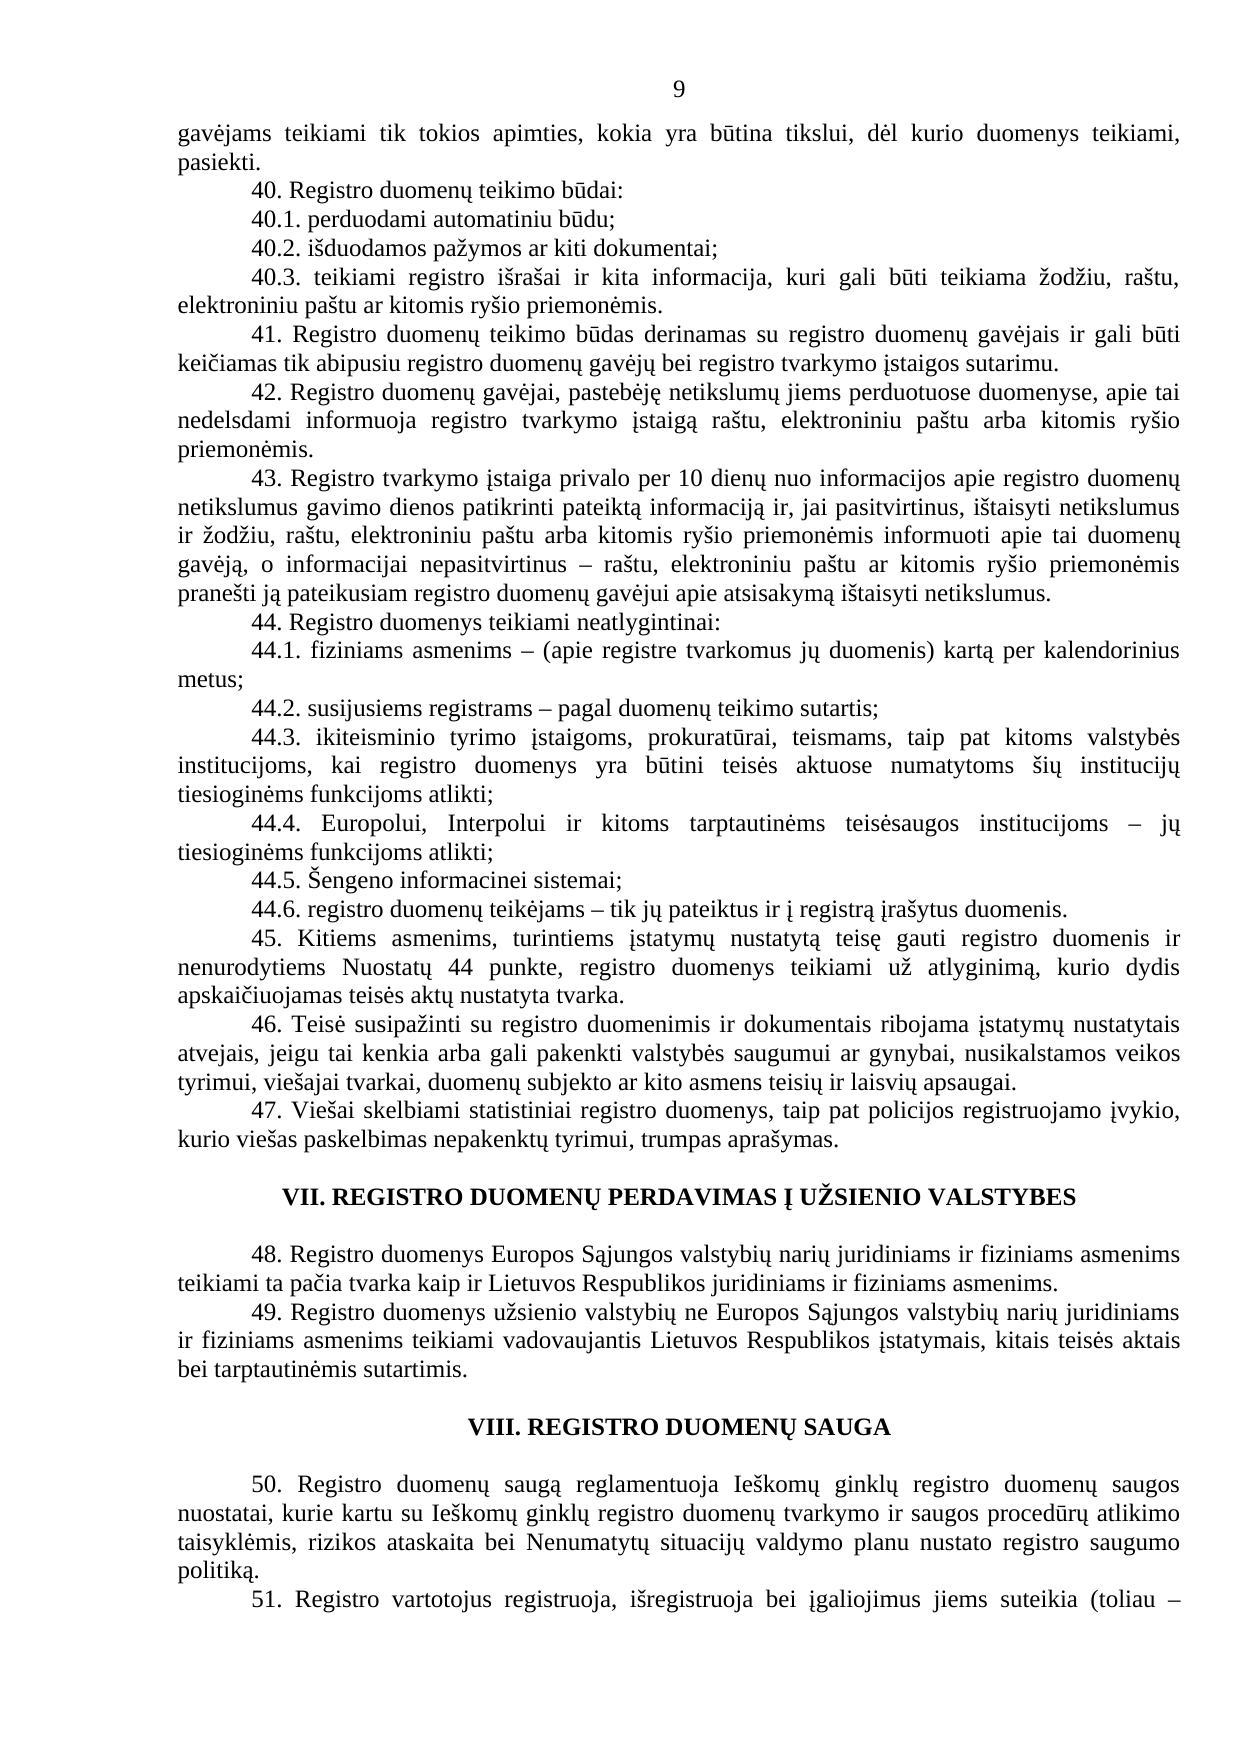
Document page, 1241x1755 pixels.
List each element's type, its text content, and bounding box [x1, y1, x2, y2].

text 44.1. fiziniams asmenims – (apie registre tvarkomus jų duomenis) kartą per kalendorinius metus; [177, 636, 1181, 693]
text 44.2. susijusiems registrams – pagal duomenų teikimo sutartis; [177, 693, 1181, 722]
text 46. Teisė susipažinti su registro duomenimis ir dokumentais ribojama įstatymų nustatytais atvejais, jeigu tai kenkia arba gali pakenkti valstybės saugumui ar gynybai, nusikalstamos veikos tyrimui, viešajai tvarkai, duomenų subjekto ar kito asmens teisių ir laisvių apsaugai. [177, 1009, 1181, 1096]
text 40.2. išduodamos pažymos ar kiti dokumentai; [177, 233, 1181, 262]
text 42. Registro duomenų gavėjai, pastebėję netikslumų jiems perduotuose duomenyse, apie tai nedelsdami informuoja registro tvarkymo įstaigą raštu, elektroniniu paštu arba kitomis ryšio priemonėmis. [177, 377, 1181, 463]
text 44.5. Šengeno informacinei sistemai; [177, 866, 1181, 894]
text 40. Registro duomenų teikimo būdai: [177, 176, 1181, 204]
text 45. Kitiems asmenims, turintiems įstatymų nustatytą teisę gauti registro duomenis ir nenurodytiems Nuostatų 44 punkte, registro duomenys teikiami už atlyginimą, kurio dydis apskaičiuojamas teisės aktų nustatyta tvarka. [177, 923, 1181, 1009]
text 50. Registro duomenų saugą reglamentuoja Ieškomų ginklų registro duomenų saugos nuostatai, kurie kartu su Ieškomų ginklų registro duomenų tvarkymo ir saugos procedūrų atlikimo taisyklėmis, rizikos ataskaita bei Nenumatytų situacijų valdymo planu nustato registro saugumo politiką. [177, 1469, 1181, 1584]
text 48. Registro duomenys Europos Sąjungos valstybių narių juridiniams ir fiziniams asmenims teikiami ta pačia tvarka kaip ir Lietuvos Respublikos juridiniams ir fiziniams asmenims. [177, 1239, 1181, 1297]
text 43. Registro tvarkymo įstaiga privalo per 10 dienų nuo informacijos apie registro duomenų netikslumus gavimo dienos patikrinti pateiktą informaciją ir, jai pasitvirtinus, ištaisyti netikslumus ir žodžiu, raštu, elektroniniu paštu arba kitomis ryšio priemonėmis informuoti apie tai duomenų gavėją, o informacijai nepasitvirtinus – raštu, elektroniniu paštu ar kitomis ryšio priemonėmis pranešti ją pateikusiam registro duomenų gavėjui apie atsisakymą ištaisyti netikslumus. [177, 463, 1181, 607]
text VIII. REGISTRO DUOMENŲ SAUGA [177, 1412, 1181, 1441]
text 40.3. teikiami registro išrašai ir kita informacija, kuri gali būti teikiama žodžiu, raštu, elektroniniu paštu ar kitomis ryšio priemonėmis. [177, 262, 1181, 319]
text 41. Registro duomenų teikimo būdas derinamas su registro duomenų gavėjais ir gali būti keičiamas tik abipusiu registro duomenų gavėjų bei registro tvarkymo įstaigos sutarimu. [177, 319, 1181, 377]
text 51. Registro vartotojus registruoja, išregistruoja bei įgaliojimus jiems suteikia (toliau – [177, 1584, 1181, 1613]
text 49. Registro duomenys užsienio valstybių ne Europos Sąjungos valstybių narių juridiniams ir fiziniams asmenims teikiami vadovaujantis Lietuvos Respublikos įstatymais, kitais teisės aktais bei tarptautinėmis sutartimis. [177, 1297, 1181, 1383]
text 44.3. ikiteisminio tyrimo įstaigoms, prokuratūrai, teismams, taip pat kitoms valstybės institucijoms, kai registro duomenys yra būtini teisės aktuose numatytoms šių institucijų tiesioginėms funkcijoms atlikti; [177, 722, 1181, 808]
text 40.1. perduodami automatiniu būdu; [177, 204, 1181, 233]
text 47. Viešai skelbiami statistiniai registro duomenys, taip pat policijos registruojamo įvykio, kurio viešas paskelbimas nepakenktų tyrimui, trumpas aprašymas. [177, 1096, 1181, 1153]
text VII. REGISTRO DUOMENŲ PERDAVIMAS Į UŽSIENIO VALSTYBES [177, 1182, 1181, 1211]
text 44.6. registro duomenų teikėjams – tik jų pateiktus ir į registrą įrašytus duomenis. [177, 894, 1181, 923]
text gavėjams teikiami tik tokios apimties, kokia yra būtina tikslui, dėl kurio duomenys teikiami, pasiekti. [177, 118, 1181, 176]
text 44. Registro duomenys teikiami neatlygintinai: [177, 607, 1181, 636]
text 44.4. Europolui, Interpolui ir kitoms tarptautinėms teisėsaugos institucijoms – jų tiesioginėms funkcijoms atlikti; [177, 808, 1181, 866]
